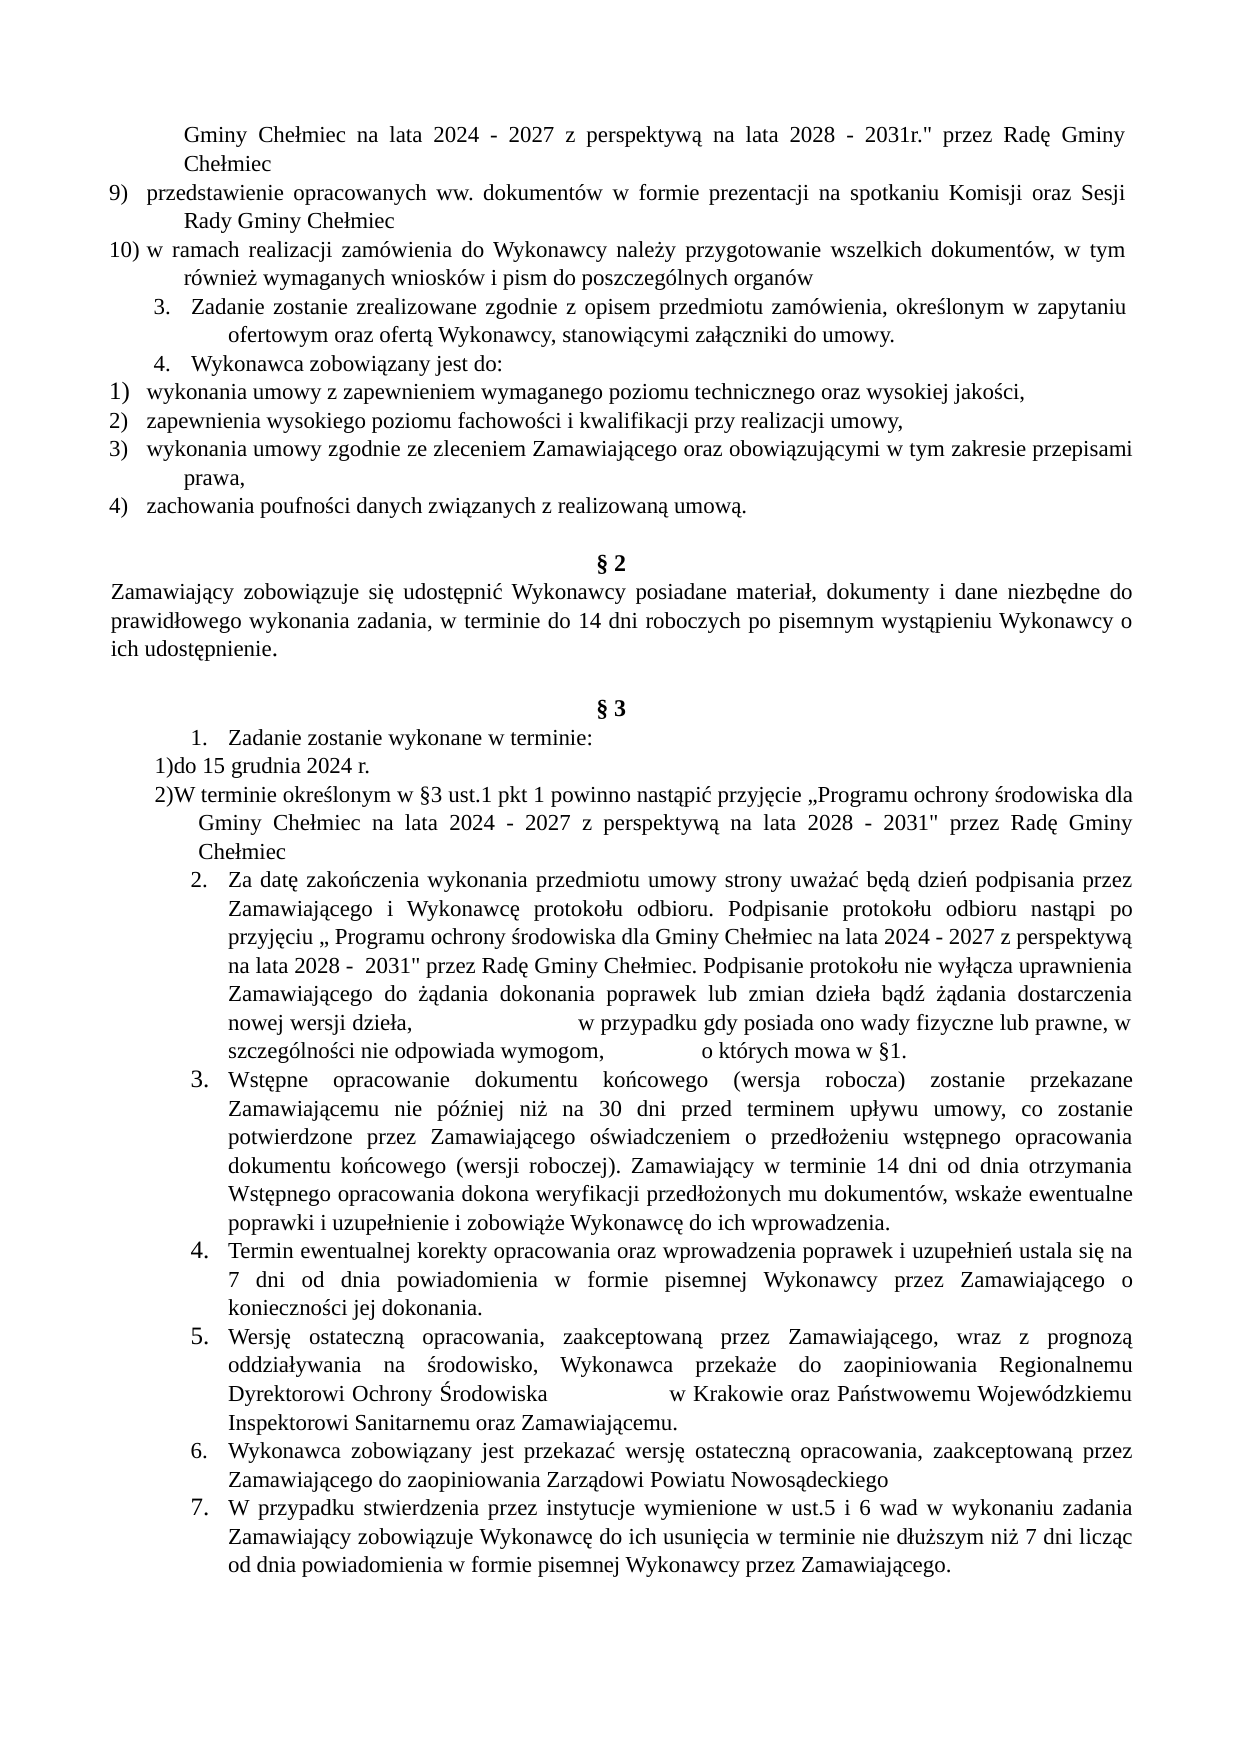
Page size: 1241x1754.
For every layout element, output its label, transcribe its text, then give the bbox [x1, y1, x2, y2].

list W terminie określonym w §3 ust.1 pkt 1 powinno nastąpić przyjęcie „Programu ochrony środowiska dla Gminy Chełmiec na lata 2024 - 2027 z perspektywą na lata 2028 - 2031" przez Radę Gminy Chełmiec [154, 779, 1134, 865]
list wykonania umowy z zapewnieniem wymaganego poziomu technicznego oraz wysokiej jakości, [109, 377, 1134, 405]
list w ramach realizacji zamówienia do Wykonawcy należy przygotowanie wszelkich dokumentów, w tym również wymaganych wniosków i pism do poszczególnych organów [109, 234, 1127, 291]
list Wykonawca zobowiązany jest przekazać wersję ostateczną opracowania, zaakceptowaną przez Zamawiającego do zaopiniowania Zarządowi Powiatu Nowosądeckiego [190, 1436, 1134, 1493]
list przedstawienie opracowanych ww. dokumentów w formie prezentacji na spotkaniu Komisji oraz Sesji Rady Gminy Chełmiec [109, 177, 1127, 234]
list Zadanie zostanie zrealizowane zgodnie z opisem przedmiotu zamówienia, określonym w zapytaniu ofertowym oraz ofertą Wykonawcy, stanowiącymi załączniki do umowy. [153, 291, 1127, 348]
list do 15 grudnia 2024 r. [154, 751, 1136, 779]
list Wersję ostateczną opracowania, zaakceptowaną przez Zamawiającego, wraz z prognozą oddziaływania na środowisko, Wykonawca przekaże do zaopiniowania Regionalnemu Dyrektorowi Ochrony Środowiska w Krakowie oraz Państwowemu Wojewódzkiemu Inspektorowi Sanitarnemu oraz Zamawiającemu. [190, 1321, 1134, 1436]
list Zadanie zostanie wykonane w terminie: [190, 722, 1136, 751]
list zapewnienia wysokiego poziomu fachowości i kwalifikacji przy realizacji umowy, [109, 405, 1134, 434]
list Wstępne opracowanie dokumentu końcowego (wersja robocza) zostanie przekazane Zamawiającemu nie później niż na 30 dni przed terminem upływu umowy, co zostanie potwierdzone przez Zamawiającego oświadczeniem o przedłożeniu wstępnego opracowania dokumentu końcowego (wersji roboczej). Zamawiający w terminie 14 dni od dnia otrzymania Wstępnego opracowania dokona weryfikacji przedłożonych mu dokumentów, wskaże ewentualne poprawki i uzupełnienie i zobowiąże Wykonawcę do ich wprowadzenia. [190, 1064, 1134, 1236]
list Wykonawca zobowiązany jest do: [153, 348, 1111, 377]
list Za datę zakończenia wykonania przedmiotu umowy strony uważać będą dzień podpisania przez Zamawiającego i Wykonawcę protokołu odbioru. Podpisanie protokołu odbioru nastąpi po przyjęciu „ Programu ochrony środowiska dla Gminy Chełmiec na lata 2024 - 2027 z perspektywą na lata 2028 - 2031" przez Radę Gminy Chełmiec. Podpisanie protokołu nie wyłącza uprawnienia Zamawiającego do żądania dokonania poprawek lub zmian dzieła bądź żądania dostarczenia nowej wersji dzieła, w przypadku gdy posiada ono wady fizyczne lub prawne, w szczególności nie odpowiada wymogom, o których mowa w §1. [190, 865, 1134, 1064]
text § 2 [596, 548, 1136, 577]
list W przypadku stwierdzenia przez instytucje wymienione w ust.5 i 6 wad w wykonaniu zadania Zamawiający zobowiązuje Wykonawcę do ich usunięcia w terminie nie dłuższym niż 7 dni licząc od dnia powiadomienia w formie pisemnej Wykonawcy przez Zamawiającego. [190, 1493, 1134, 1578]
list zachowania poufności danych związanych z realizowaną umową. [109, 491, 1134, 519]
text § 3 [596, 693, 1136, 722]
text Zamawiający zobowiązuje się udostępnić Wykonawcy posiadane materiał, dokumenty i dane niezbędne do prawidłowego wykonania zadania, w terminie do 14 dni roboczych po pisemnym wystąpieniu Wykonawcy o ich udostępnienie. [111, 577, 1134, 662]
list Gminy Chełmiec na lata 2024 - 2027 z perspektywą na lata 2028 - 2031r." przez Radę Gminy Chełmiec [146, 120, 1127, 177]
list wykonania umowy zgodnie ze zleceniem Zamawiającego oraz obowiązującymi w tym zakresie przepisami prawa, [109, 434, 1134, 491]
list Termin ewentualnej korekty opracowania oraz wprowadzenia poprawek i uzupełnień ustala się na 7 dni od dnia powiadomienia w formie pisemnej Wykonawcy przez Zamawiającego o konieczności jej dokonania. [190, 1236, 1134, 1321]
